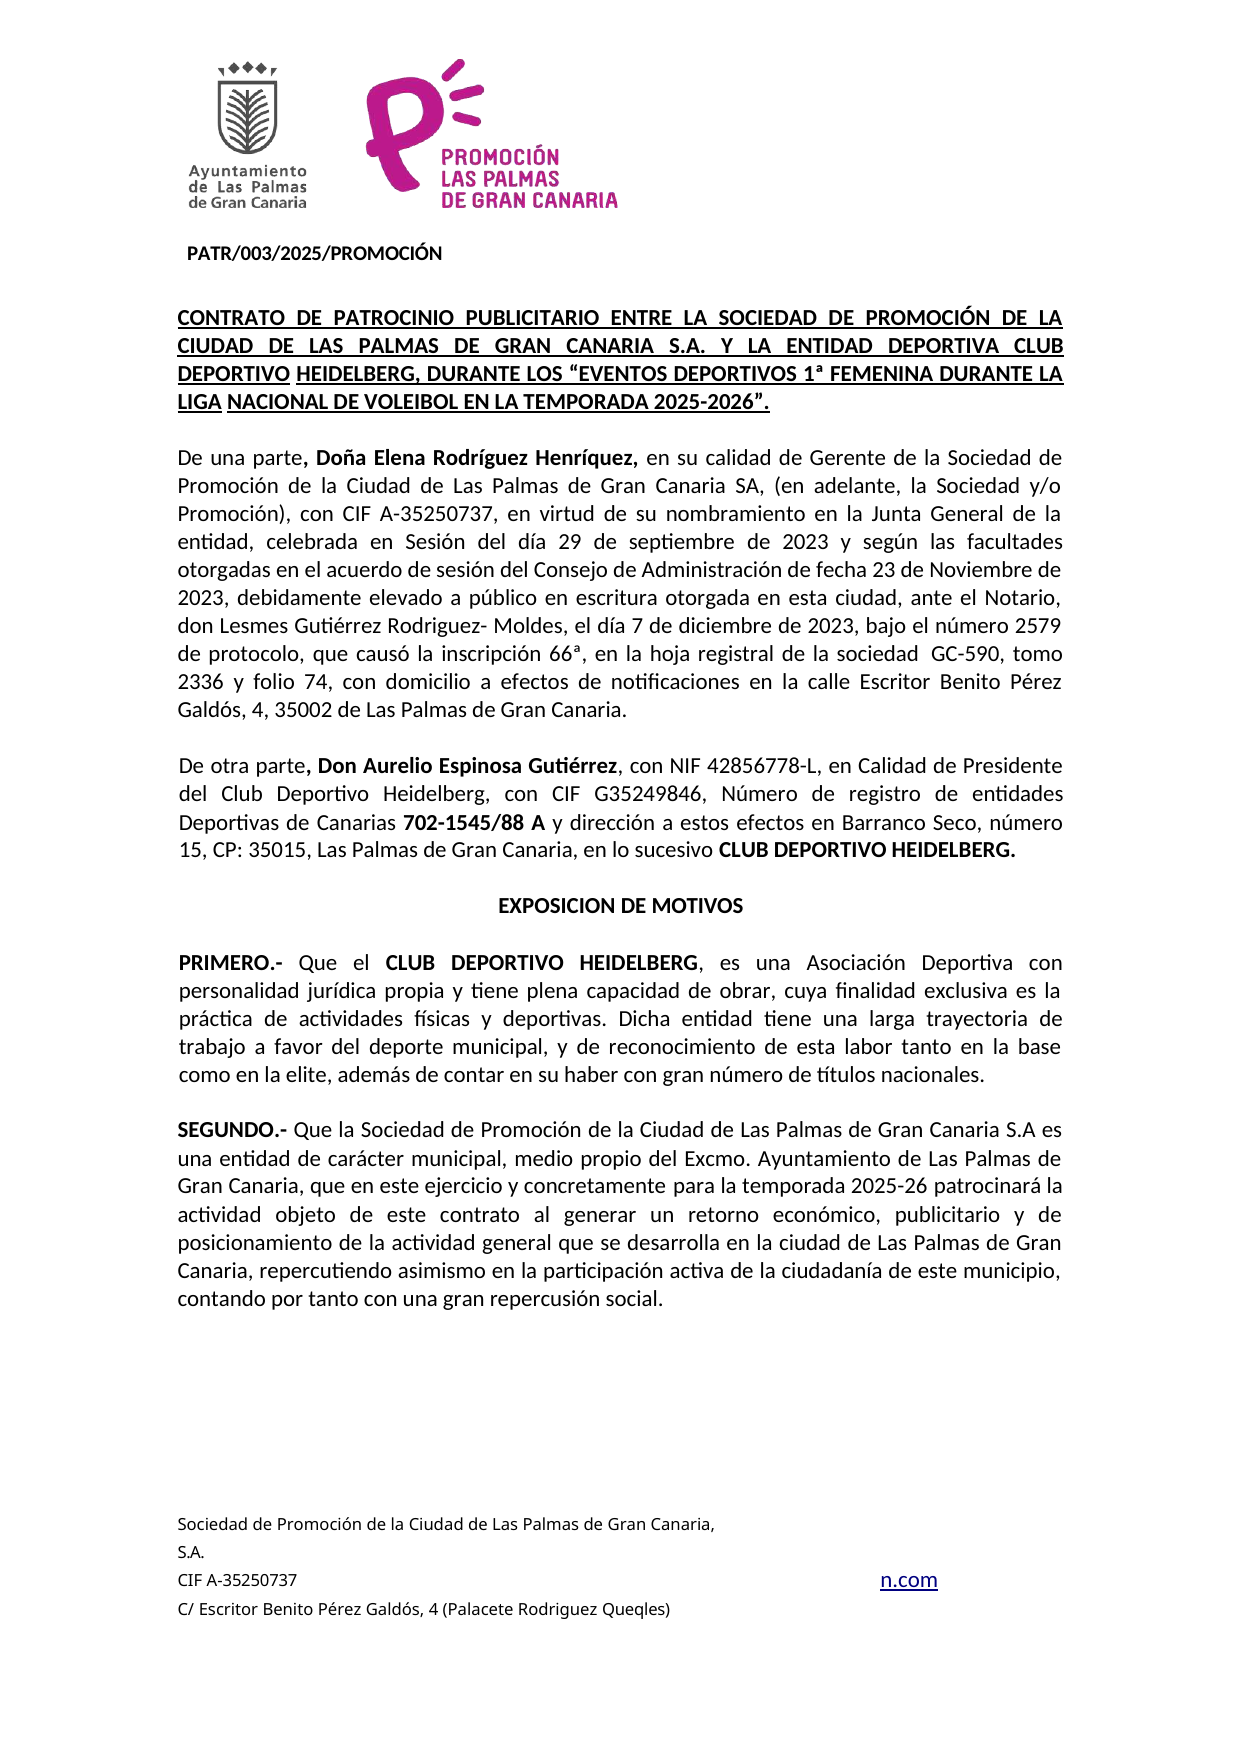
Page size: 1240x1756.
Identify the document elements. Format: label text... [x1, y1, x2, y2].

subtitle EXPOSICION DE MOTIVOS [177, 892, 1064, 919]
text De una parte, Doña Elena Rodríguez Henríquez, en su calidad de Gerente de la Sociedad de Promoción de la Ciudad de Las Palmas de Gran Canaria SA, (en adelante, la Sociedad y/o Promoción), con CIF A-35250737, en virtud de su nombramiento en la Junta General de la entidad, celebrada en Sesión del día 29 de septiembre de 2023 y según las facultades otorgadas en el acuerdo de sesión del Consejo de Administración de fecha 23 de Noviembre de 2023, debidamente elevado a público en escritura otorgada en esta ciudad, ante el Notario, don Lesmes Gutiérrez Rodriguez- Moldes, el día 7 de diciembre de 2023, bajo el número 2579 de protocolo, que causó la inscripción 66ª, en la hoja registral de la sociedad GC-590, tomo 2336 y folio 74, con domicilio a efectos de notificaciones en la calle Escritor Benito Pérez Galdós, 4, 35002 de Las Palmas de Gran Canaria. [177, 443, 1063, 723]
text De otra parte, Don Aurelio Espinosa Gutiérrez, con NIF 42856778-L, en Calidad de Presidente del Club Deportivo Heidelberg, con CIF G35249846, Número de registro de entidades Deportivas de Canarias 702-1545/88 A y dirección a estos efectos en Barranco Seco, número 15, CP: 35015, Las Palmas de Gran Canaria, en lo sucesivo CLUB DEPORTIVO HEIDELBERG. [178, 752, 1063, 864]
text PRIMERO.- Que el CLUB DEPORTIVO HEIDELBERG, es una Asociación Deportiva con personalidad jurídica propia y tiene plena capacidad de obrar, cuya finalidad exclusiva es la práctica de actividades físicas y deportivas. Dicha entidad tiene una larga trayectoria de trabajo a favor del deporte municipal, y de reconocimiento de esta labor tanto en la base como en la elite, además de contar en su haber con gran número de títulos nacionales. [178, 948, 1063, 1088]
text SEGUNDO.- Que la Sociedad de Promoción de la Ciudad de Las Palmas de Gran Canaria S.A es una entidad de carácter municipal, medio propio del Excmo. Ayuntamiento de Las Palmas de Gran Canaria, que en este ejercicio y concretamente para la temporada 2025-26 patrocinará la actividad objeto de este contrato al generar un retorno económico, publicitario y de posicionamiento de la actividad general que se desarrolla en la ciudad de Las Palmas de Gran Canaria, repercutiendo asimismo en la participación activa de la ciudadanía de este municipio, contando por tanto con una gran repercusión social. [177, 1116, 1063, 1312]
subtitle CIUDAD DE LAS PALMAS DE GRAN CANARIA S.A. Y LA ENTIDAD DEPORTIVA CLUB [177, 328, 1063, 355]
subtitle CONTRATO DE PATROCINIO PUBLICITARIO ENTRE LA SOCIEDAD DE PROMOCIÓN DE LA [177, 303, 1063, 327]
subtitle DEPORTIVO HEIDELBERG, DURANTE LOS “EVENTOS DEPORTIVOS 1ª FEMENINA DURANTE LA LIGA NACIONAL DE VOLEIBOL EN LA TEMPORADA 2025-2026”. [177, 357, 1063, 415]
